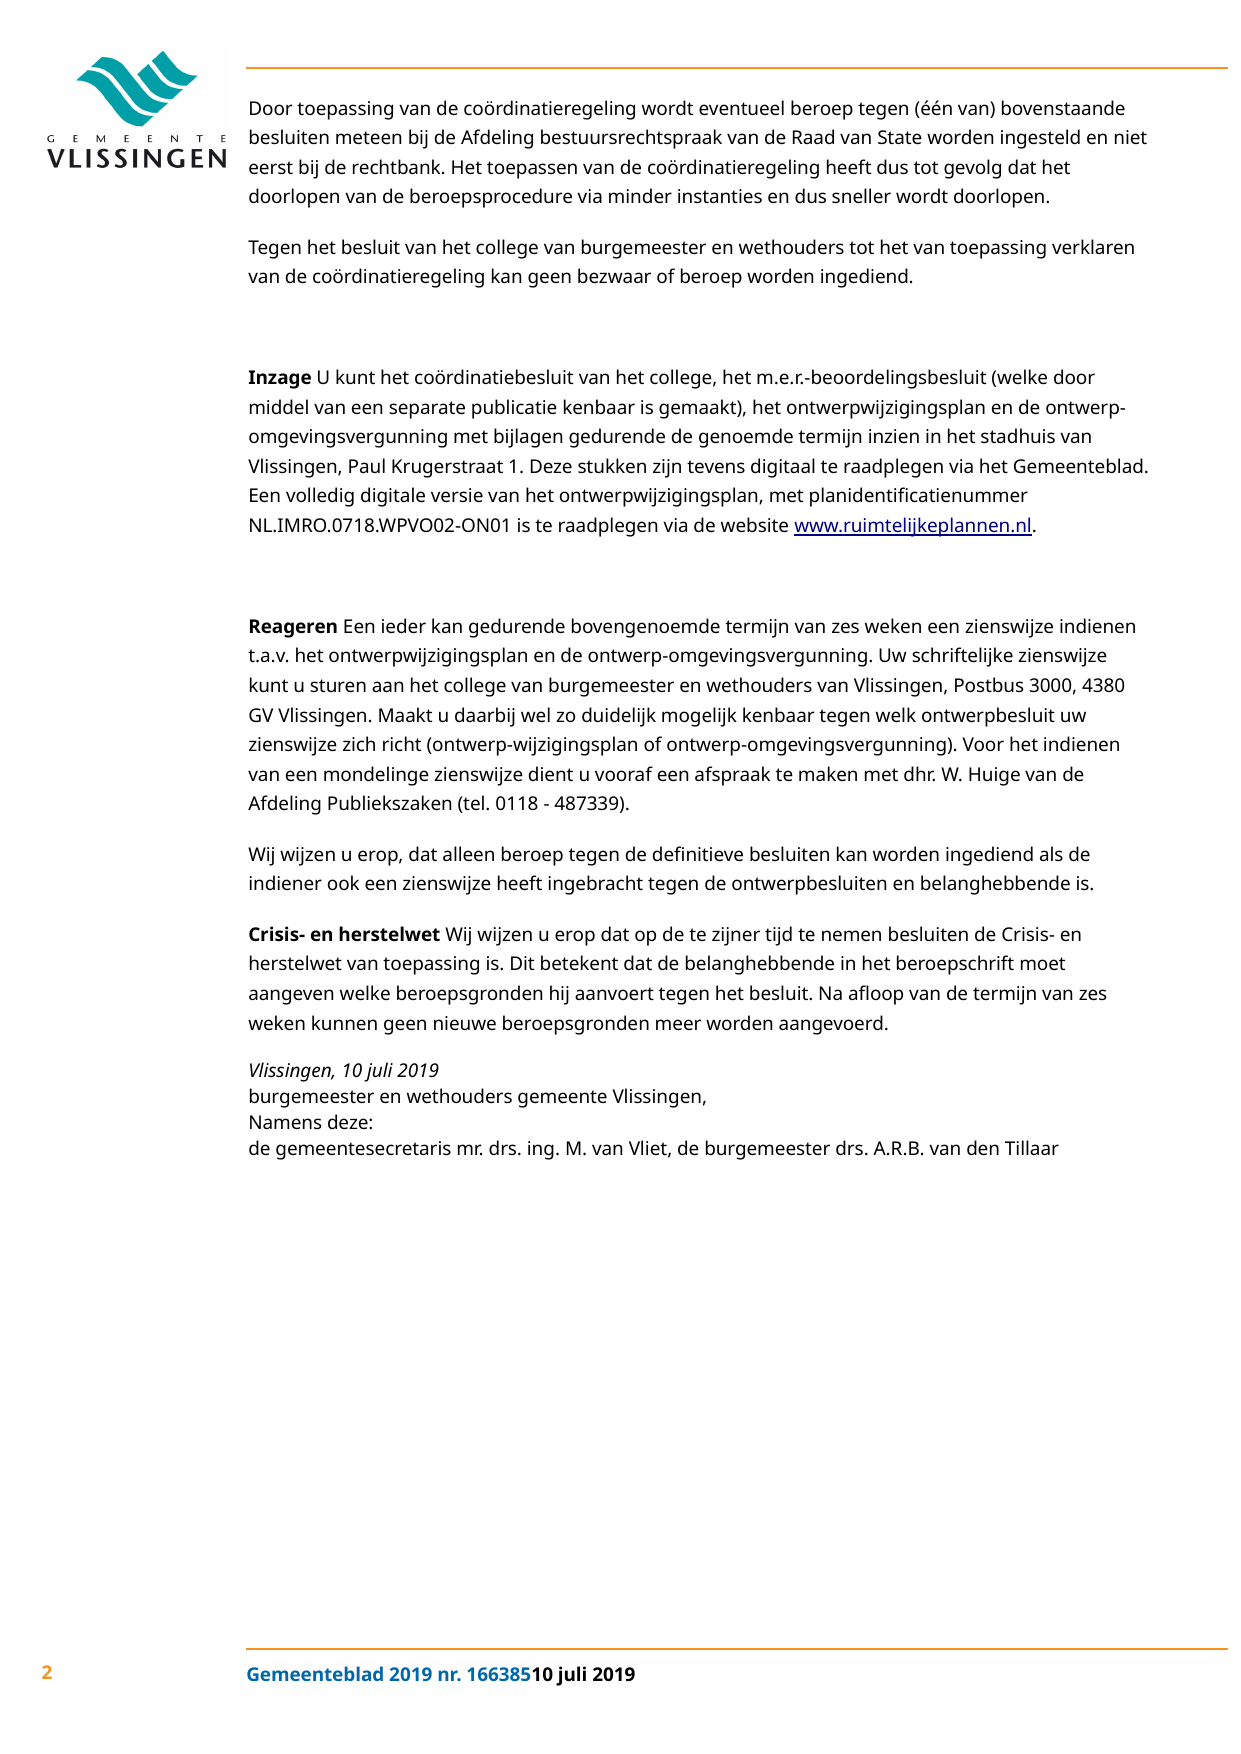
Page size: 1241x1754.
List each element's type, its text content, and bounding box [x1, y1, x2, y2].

text de gemeentesecretaris mr. drs. ing. M. van Vliet, de burgemeester drs. A.R.B. van den Tillaar [248, 1135, 1152, 1161]
text burgemeester en wethouders gemeente Vlissingen, [248, 1083, 1152, 1109]
text Wij wijzen u erop, dat alleen beroep tegen de definitieve besluiten kan worden ingediend als de indiener ook een zienswijze heeft ingebracht tegen de ontwerpbesluiten en belanghebbende is. [248, 841, 1152, 896]
text Reageren Een ieder kan gedurende bovengenoemde termijn van zes weken een zienswijze indienen t.a.v. het ontwerpwijzigingsplan en de ontwerp-omgevingsvergunning. Uw schriftelijke zienswijze kunt u sturen aan het college van burgemeester en wethouders van Vlissingen, Postbus 3000, 4380 GV Vlissingen. Maakt u daarbij wel zo duidelijk mogelijk kenbaar tegen welk ontwerpbesluit uw zienswijze zich richt (ontwerp-wijzigingsplan of ontwerp-omgevingsvergunning). Voor het indienen van een mondelinge zienswijze dient u vooraf een afspraak te maken met dhr. W. Huige van de Afdeling Publiekszaken (tel. 0118 - 487339). [248, 613, 1152, 816]
picture [41, 47, 231, 172]
text Crisis- en herstelwet Wij wijzen u erop dat op de te zijner tijd te nemen besluiten de Crisis- en herstelwet van toepassing is. Dit betekent dat de belanghebbende in het beroepschrift moet aangeven welke beroepsgronden hij aanvoert tegen het besluit. Na afloop van de termijn van zes weken kunnen geen nieuwe beroepsgronden meer worden aangevoerd. [248, 921, 1152, 1036]
text Door toepassing van de coördinatieregeling wordt eventueel beroep tegen (één van) bovenstaande besluiten meteen bij de Afdeling bestuursrechtspraak van de Raad van State worden ingesteld en niet eerst bij de rechtbank. Het toepassen van de coördinatieregeling heeft dus tot gevolg dat het doorlopen van de beroepsprocedure via minder instanties en dus sneller wordt doorlopen. [248, 95, 1152, 209]
text Namens deze: [248, 1109, 1152, 1135]
text Tegen het besluit van het college van burgemeester en wethouders tot het van toepassing verklaren van de coördinatieregeling kan geen bezwaar of beroep worden ingediend. [248, 234, 1152, 289]
text Vlissingen, 10 juli 2019 [248, 1058, 1152, 1083]
text Inzage U kunt het coördinatiebesluit van het college, het m.e.r.-beoordelingsbesluit (welke door middel van een separate publicatie kenbaar is gemaakt), het ontwerpwijzigingsplan en de ontwerp-omgevingsvergunning met bijlagen gedurende de genoemde termijn inzien in het stadhuis van Vlissingen, Paul Krugerstraat 1. Deze stukken zijn tevens digitaal te raadplegen via het Gemeenteblad. Een volledig digitale versie van het ontwerpwijzigingsplan, met planidentificatienummer NL.IMRO.0718.WPVO02-ON01 is te raadplegen via de website www.ruimtelijkeplannen.nl. [248, 364, 1152, 538]
